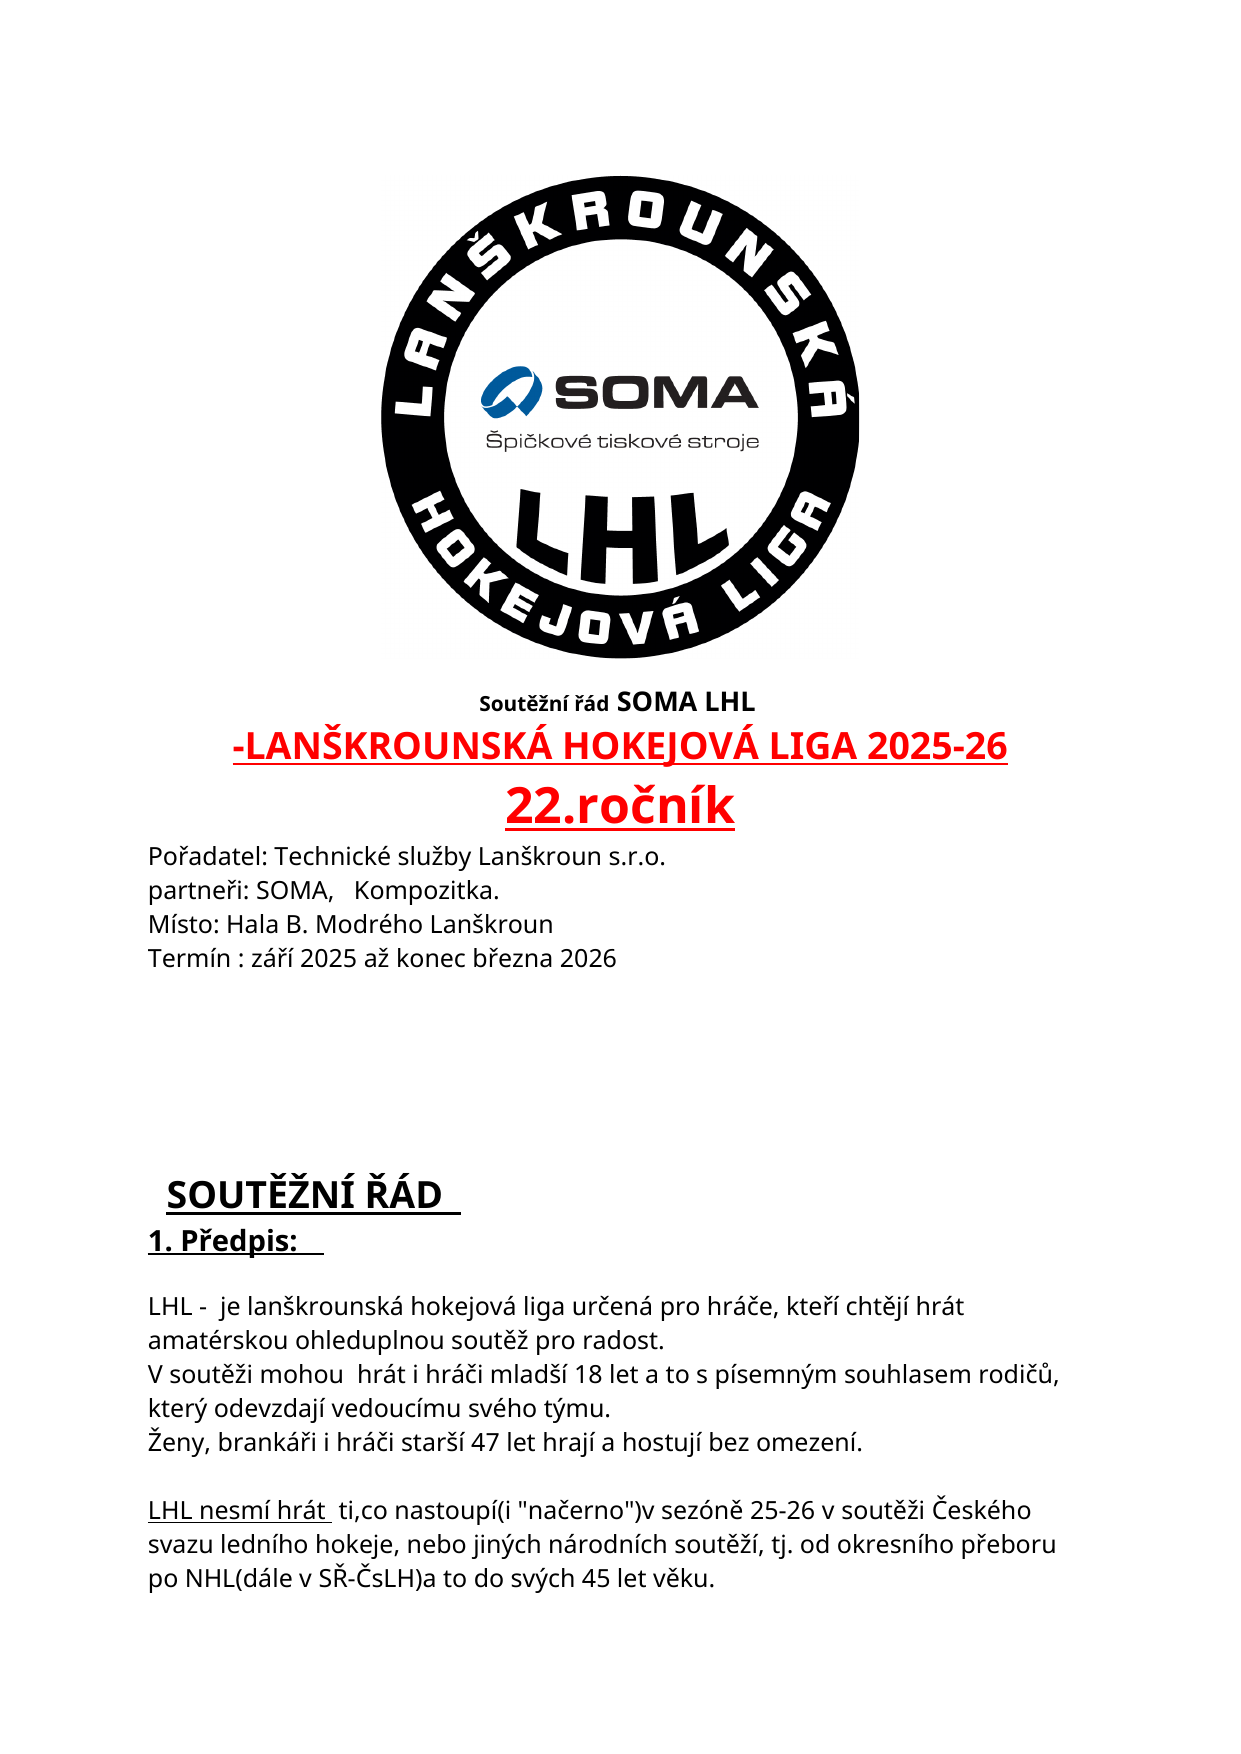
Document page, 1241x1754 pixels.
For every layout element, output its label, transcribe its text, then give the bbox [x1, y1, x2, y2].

text Termín : září 2025 až konec března 2026 [148, 941, 1093, 975]
text SOUTĚŽNÍ ŘÁD [166, 1169, 1093, 1220]
text Pořadatel: Technické služby Lanškroun s.r.o. partneři: SOMA, Kompozitka. [148, 838, 1093, 907]
text 1. Předpis: [148, 1220, 1093, 1259]
text LHL - je lanškrounská hokejová liga určená pro hráče, kteří chtějí hrát amatérskou ohleduplnou soutěž pro radost. V soutěži mohou hrát i hráči mladší 18 let a to s písemným souhlasem rodičů, který odevzdají vedoucímu svého týmu. Ženy, brankáři i hráči starší 47 let hrají a hostují bez omezení. LHL nesmí hrát ti,co nastoupí(i "načerno")v sezóně 25-26 v soutěži Českého svazu ledního hokeje, nebo jiných národních soutěží, tj. od okresního přeboru po NHL(dále v SŘ-ČsLH)a to do svých 45 let věku. [148, 1288, 1093, 1595]
text Místo: Hala B. Modrého Lanškroun [148, 907, 1093, 941]
text Soutěžní řád SOMA LHL -LANŠKROUNSKÁ HOKEJOVÁ LIGA 2025-26 22.ročník [148, 682, 1093, 838]
